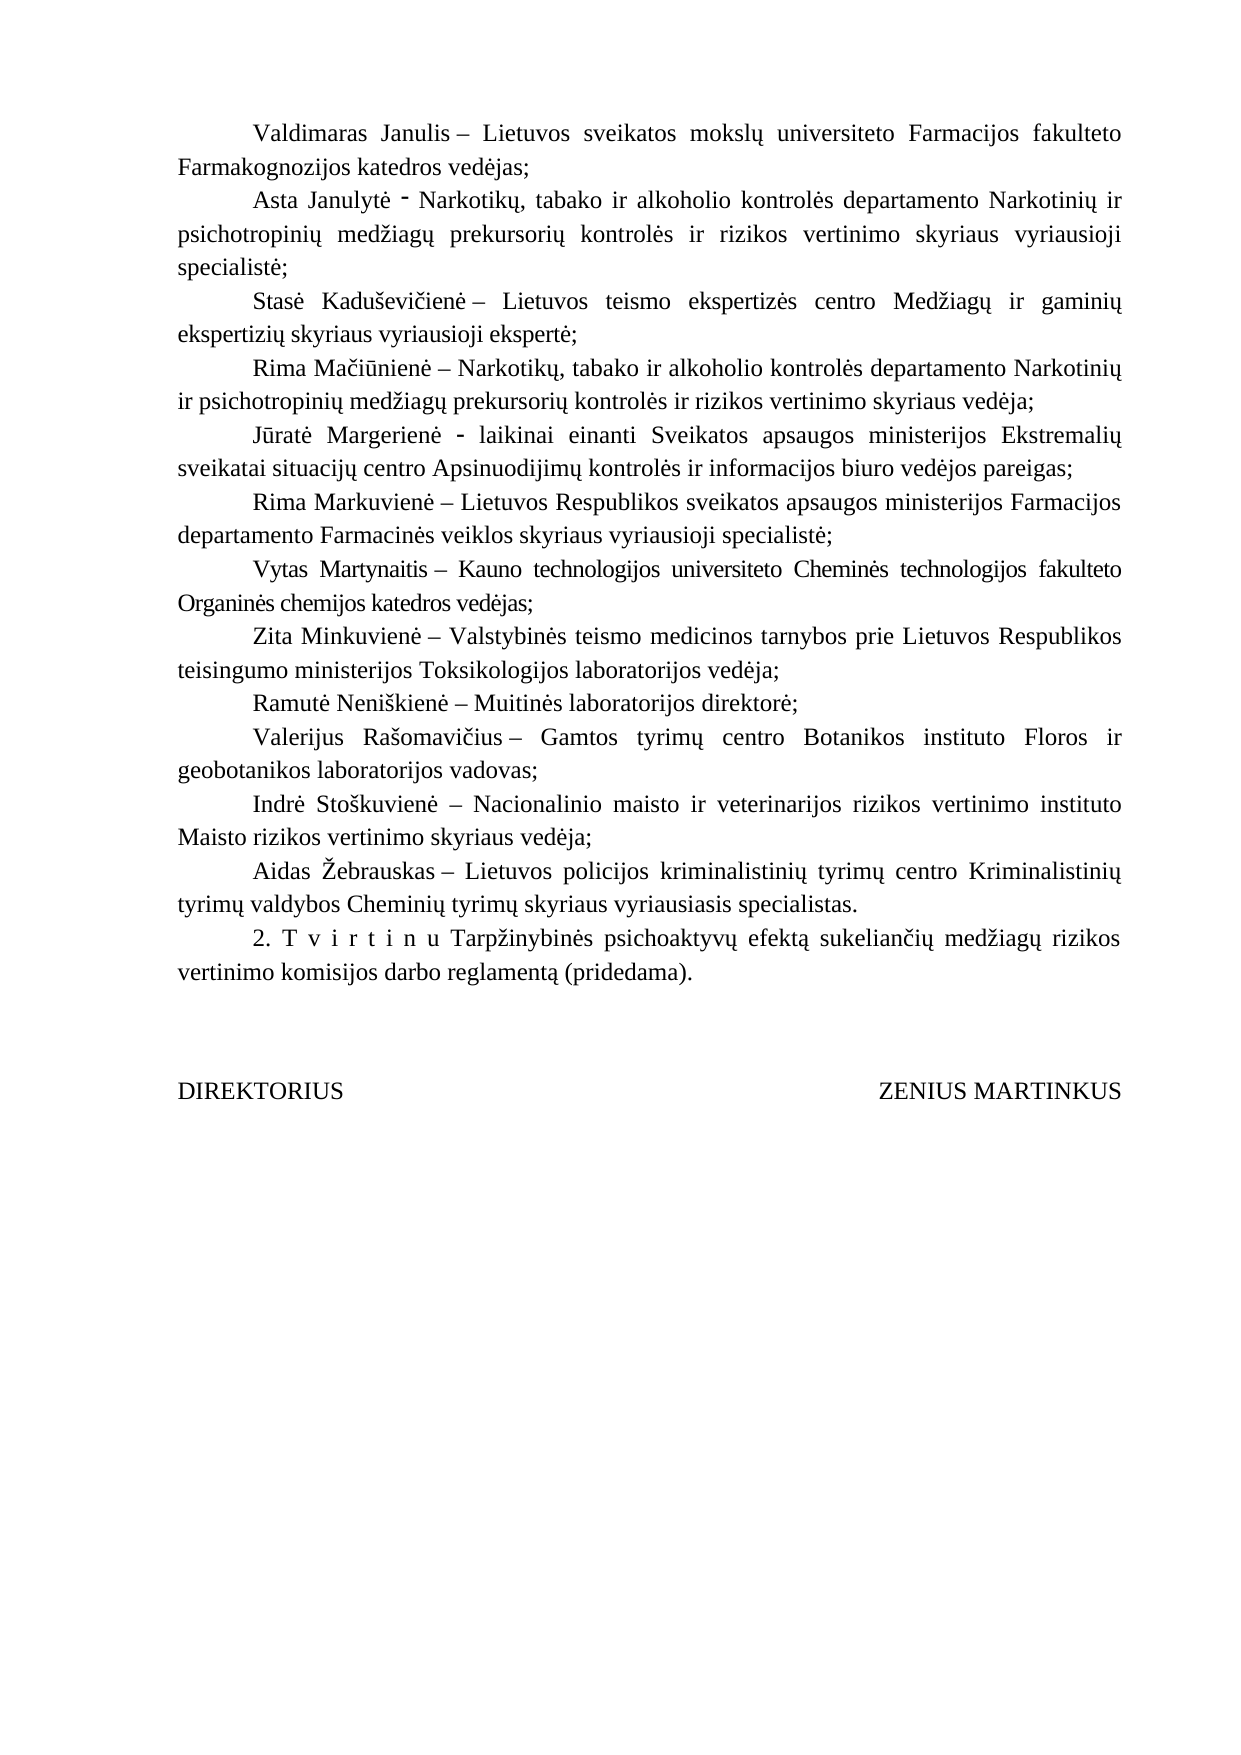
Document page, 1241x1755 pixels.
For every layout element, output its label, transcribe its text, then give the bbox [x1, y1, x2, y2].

text Jūratė Margerienė  laikinai einanti Sveikatos apsaugos ministerijos Ekstremalių sveikatai situacijų centro Apsinuodijimų kontrolės ir informacijos biuro vedėjos pareigas; [177, 420, 1122, 482]
text Indrė Stoškuvienė – Nacionalinio maisto ir veterinarijos rizikos vertinimo instituto Maisto rizikos vertinimo skyriaus vedėja; [177, 789, 1122, 851]
text 2. T v i r t i n u Tarpžinybinės psichoaktyvų efektą sukeliančių medžiagų rizikos vertinimo komisijos darbo reglamentą (pridedama). [177, 923, 1122, 985]
text Vytas Martynaitis – Kauno technologijos universiteto Cheminės technologijos fakulteto Organinės chemijos katedros vedėjas; [177, 554, 1122, 616]
text Rima Markuvienė – Lietuvos Respublikos sveikatos apsaugos ministerijos Farmacijos departamento Farmacinės veiklos skyriaus vyriausioji specialistė; [177, 487, 1122, 549]
text Aidas Žebrauskas – Lietuvos policijos kriminalistinių tyrimų centro Kriminalistinių tyrimų valdybos Cheminių tyrimų skyriaus vyriausiasis specialistas. [177, 856, 1122, 918]
text Stasė Kaduševičienė – Lietuvos teismo ekspertizės centro Medžiagų ir gaminių ekspertizių skyriaus vyriausioji ekspertė; [177, 286, 1122, 348]
text Direktorius Zenius Martinkus [177, 1076, 1122, 1105]
text Rima Mačiūnienė – Narkotikų, tabako ir alkoholio kontrolės departamento Narkotinių ir psichotropinių medžiagų prekursorių kontrolės ir rizikos vertinimo skyriaus vedėja; [177, 353, 1122, 415]
text Asta Janulytė  Narkotikų, tabako ir alkoholio kontrolės departamento Narkotinių ir psichotropinių medžiagų prekursorių kontrolės ir rizikos vertinimo skyriaus vyriausioji specialistė; [177, 185, 1122, 281]
text Valdimaras Janulis – Lietuvos sveikatos mokslų universiteto Farmacijos fakulteto Farmakognozijos katedros vedėjas; [177, 118, 1122, 180]
text Ramutė Neniškienė – Muitinės laboratorijos direktorė; [177, 688, 1122, 717]
text Valerijus Rašomavičius – Gamtos tyrimų centro Botanikos instituto Floros ir geobotanikos laboratorijos vadovas; [177, 722, 1122, 784]
text Zita Minkuvienė – Valstybinės teismo medicinos tarnybos prie Lietuvos Respublikos teisingumo ministerijos Toksikologijos laboratorijos vedėja; [177, 621, 1122, 683]
